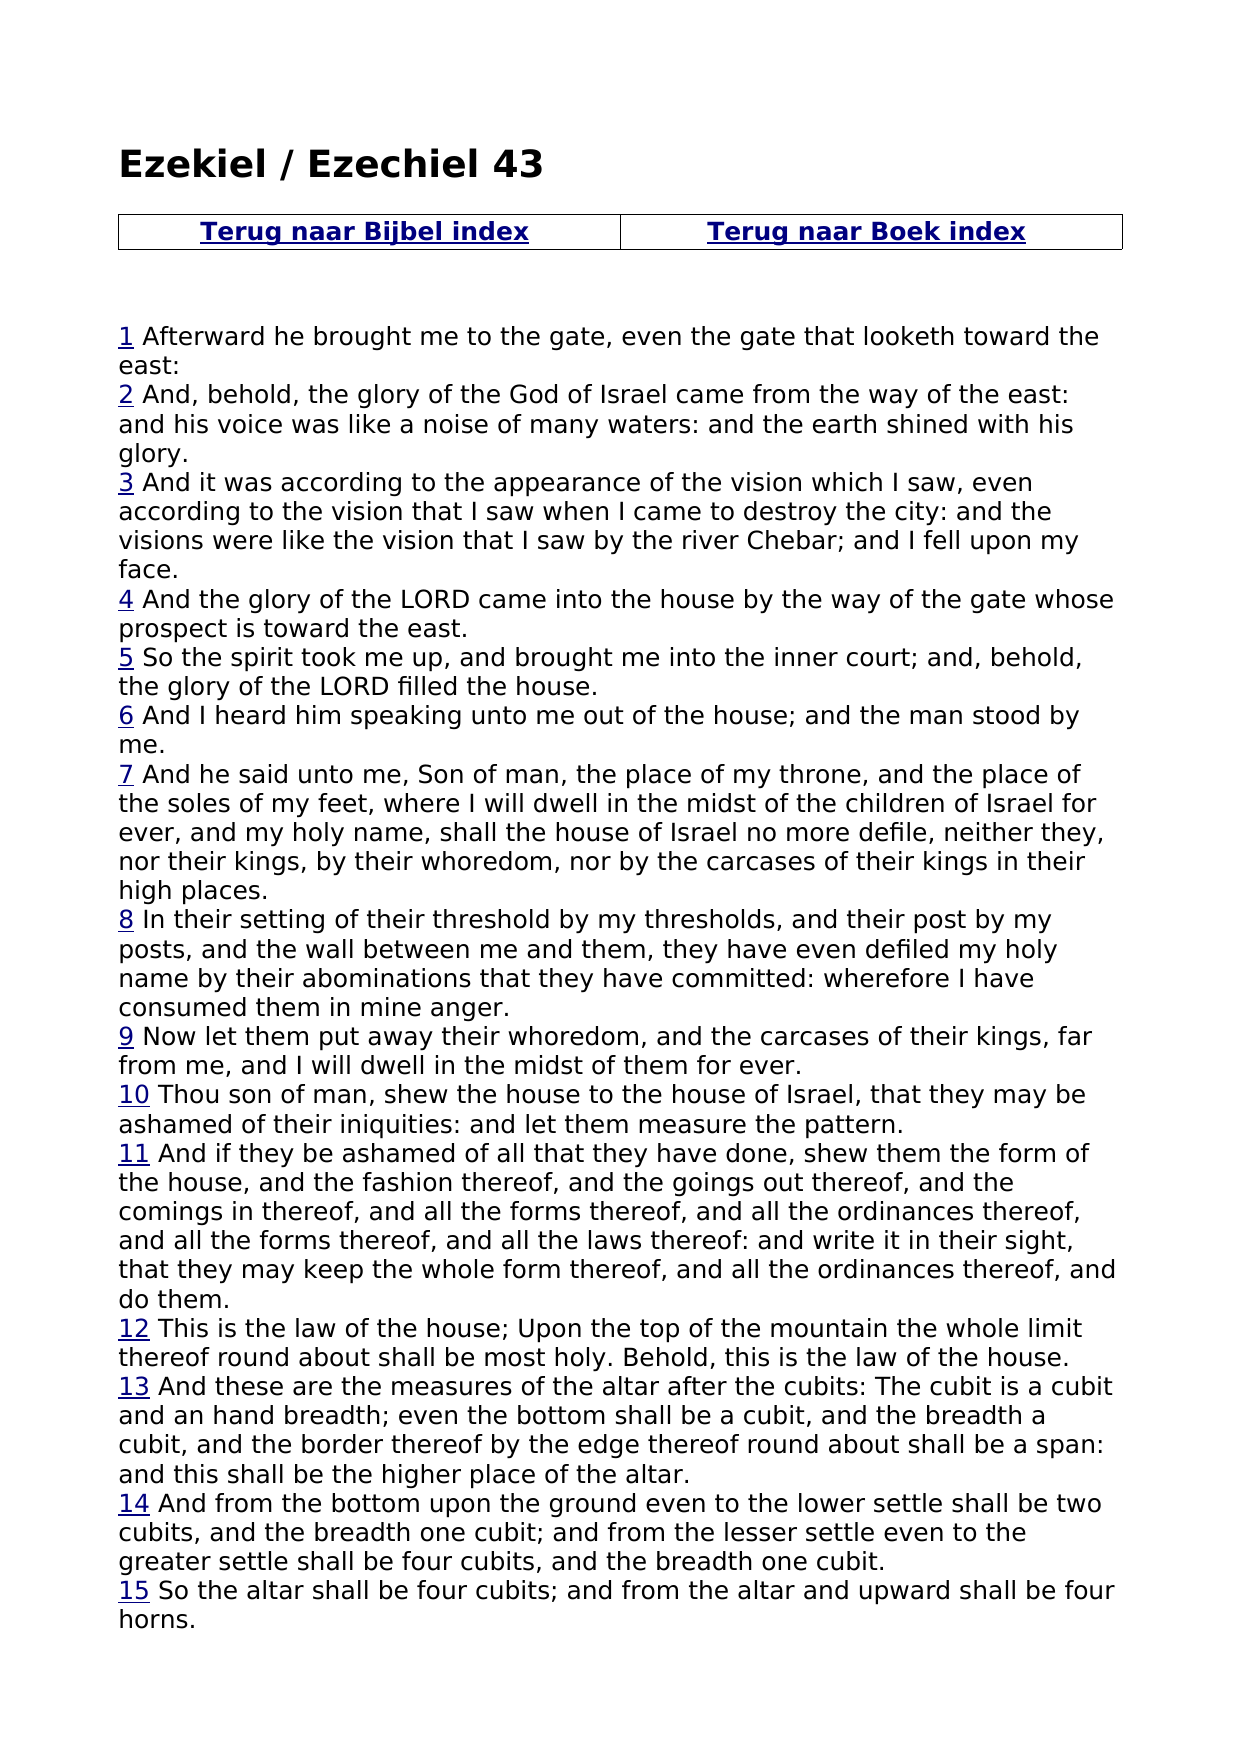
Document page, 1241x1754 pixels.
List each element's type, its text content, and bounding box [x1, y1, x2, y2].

table_header Terug naar Bijbel index [119, 215, 620, 249]
text 1 Afterward he brought me to the gate, even the gate that looketh toward the east: 2 And, behold, the glory of the God of Israel came from the way of the east: and his voice was like a noise of many waters: and the earth shined with his glory. 3 And it was according to the appearance of the vision which I saw, even according to the vision that I saw when I came to destroy the city: and the visions were like the vision that I saw by the river Chebar; and I fell upon my face. 4 And the glory of the LORD came into the house by the way of the gate whose prospect is toward the east. 5 So the spirit took me up, and brought me into the inner court; and, behold, the glory of the LORD filled the house. 6 And I heard him speaking unto me out of the house; and the man stood by me. 7 And he said unto me, Son of man, the place of my throne, and the place of the soles of my feet, where I will dwell in the midst of the children of Israel for ever, and my holy name, shall the house of Israel no more defile, neither they, nor their kings, by their whoredom, nor by the carcases of their kings in their high places. 8 In their setting of their threshold by my thresholds, and their post by my posts, and the wall between me and them, they have even defiled my holy name by their abominations that they have committed: wherefore I have consumed them in mine anger. 9 Now let them put away their whoredom, and the carcases of their kings, far from me, and I will dwell in the midst of them for ever. 10 Thou son of man, shew the house to the house of Israel, that they may be ashamed of their iniquities: and let them measure the pattern. 11 And if they be ashamed of all that they have done, shew them the form of the house, and the fashion thereof, and the goings out thereof, and the comings in thereof, and all the forms thereof, and all the ordinances thereof, and all the forms thereof, and all the laws thereof: and write it in their sight, that they may keep the whole form thereof, and all the ordinances thereof, and do them. 12 This is the law of the house; Upon the top of the mountain the whole limit thereof round about shall be most holy. Behold, this is the law of the house. 13 And these are the measures of the altar after the cubits: The cubit is a cubit and an hand breadth; even the bottom shall be a cubit, and the breadth a cubit, and the border thereof by the edge thereof round about shall be a span: and this shall be the higher place of the altar. 14 And from the bottom upon the ground even to the lower settle shall be two cubits, and the breadth one cubit; and from the lesser settle even to the greater settle shall be four cubits, and the breadth one cubit. 15 So the altar shall be four cubits; and from the altar and upward shall be four horns. [118, 264, 1122, 1635]
subtitle Ezekiel / Ezechiel 43 [118, 143, 1122, 187]
table_header Terug naar Boek index [621, 215, 1122, 249]
